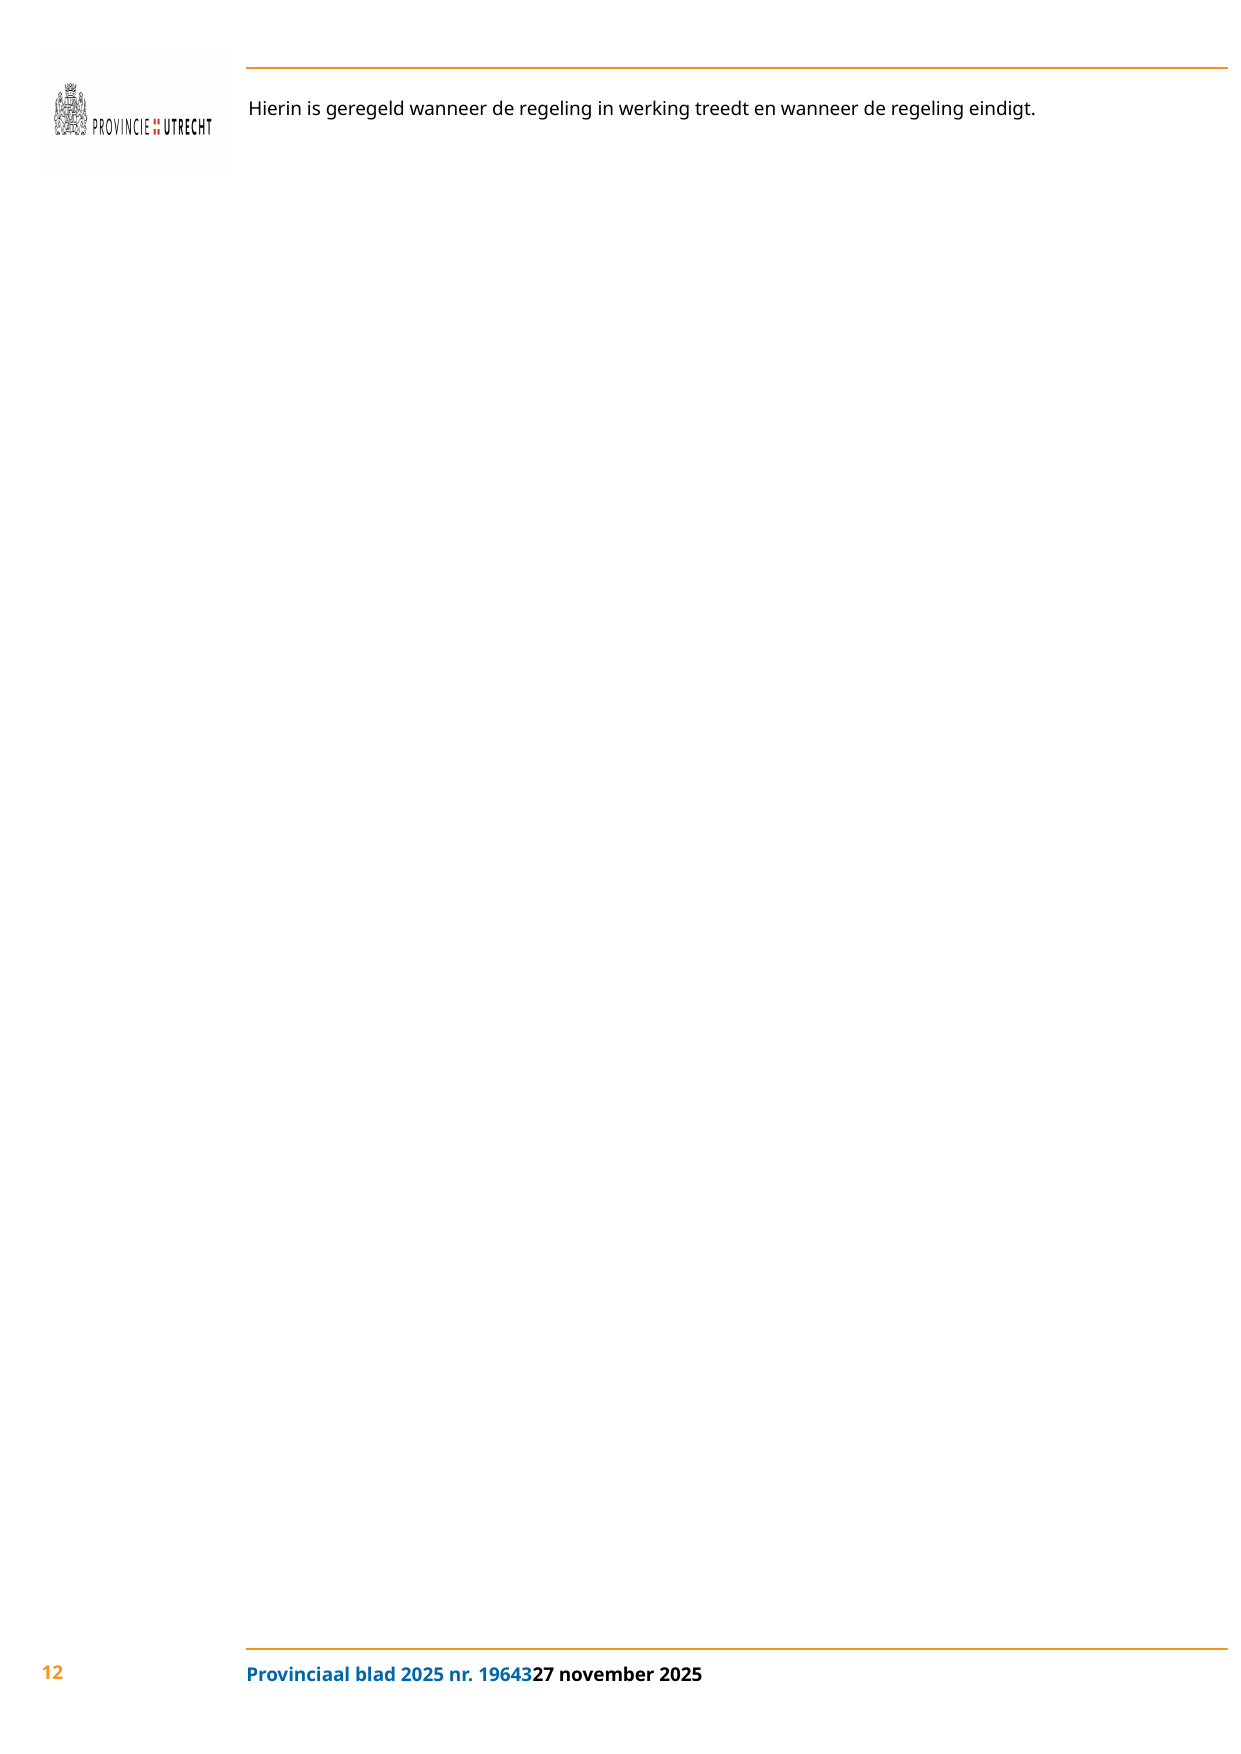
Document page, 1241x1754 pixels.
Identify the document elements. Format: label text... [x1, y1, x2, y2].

picture [41, 47, 231, 172]
text Hierin is geregeld wanneer de regeling in werking treedt en wanneer de regeling eindigt. [248, 95, 1152, 121]
